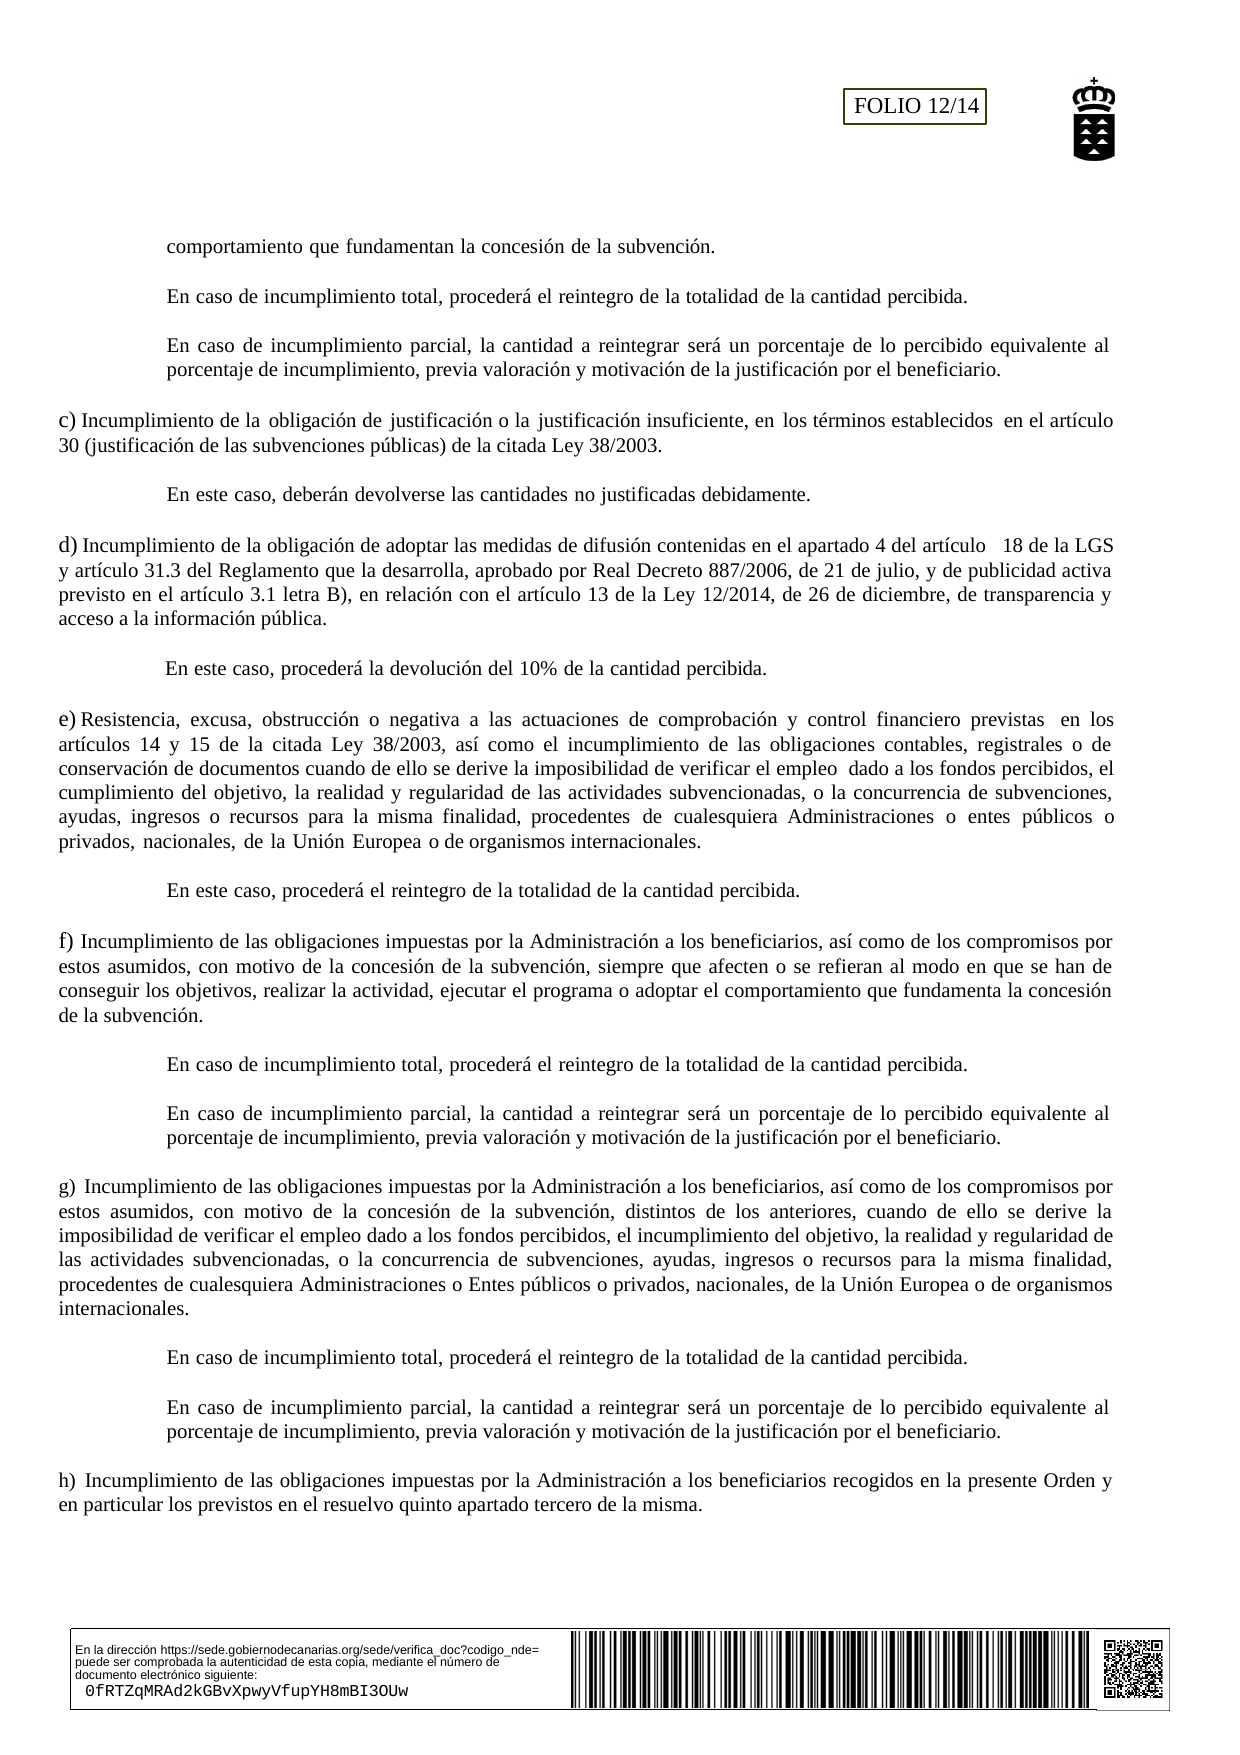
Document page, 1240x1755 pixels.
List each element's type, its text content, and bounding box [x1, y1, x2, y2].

text En este caso, procederá la devolución del 10% de la cantidad percibida. [165, 656, 1181, 680]
text En caso de incumplimiento parcial, la cantidad a reintegrar será un porcentaje de lo percibido equivalente al porcentaje de incumplimiento, previa valoración y motivación de la justificación por el beneficiario. [166, 1101, 1181, 1149]
list Incumplimiento de la obligación de adoptar las medidas de difusión contenidas en el apartado 4 del artículo 18 de la LGS y artículo 31.3 del Reglamento que la desarrolla, aprobado por Real Decreto 887/2006, de 21 de julio, y de publicidad activa previsto en el artículo 3.1 letra B), en relación con el artículo 13 de la Ley 12/2014, de 26 de diciembre, de transparencia y acceso a la información pública. [58, 531, 1114, 630]
list Resistencia, excusa, obstrucción o negativa a las actuaciones de comprobación y control financiero previstas en los artículos 14 y 15 de la citada Ley 38/2003, así como el incumplimiento de las obligaciones contables, registrales o de conservación de documentos cuando de ello se derive la imposibilidad de verificar el empleo dado a los fondos percibidos, el cumplimiento del objetivo, la realidad y regularidad de las actividades subvencionadas, o la concurrencia de subvenciones, ayudas, ingresos o recursos para la misma finalidad, procedentes de cualesquiera Administraciones o entes públicos o privados, nacionales, de la Unión Europea o de organismos internacionales. [58, 705, 1114, 853]
text En caso de incumplimiento total, procederá el reintegro de la totalidad de la cantidad percibida. [166, 1052, 1181, 1076]
list Incumplimiento de las obligaciones impuestas por la Administración a los beneficiarios recogidos en la presente Orden y en particular los previstos en el resuelvo quinto apartado tercero de la misma. [58, 1468, 1114, 1516]
text En este caso, deberán devolverse las cantidades no justificadas debidamente. [166, 482, 1181, 506]
text En caso de incumplimiento parcial, la cantidad a reintegrar será un porcentaje de lo percibido equivalente al porcentaje de incumplimiento, previa valoración y motivación de la justificación por el beneficiario. [166, 1394, 1181, 1443]
text En caso de incumplimiento total, procederá el reintegro de la totalidad de la cantidad percibida. [166, 284, 1181, 308]
list Incumplimiento de las obligaciones impuestas por la Administración a los beneficiarios, así como de los compromisos por estos asumidos, con motivo de la concesión de la subvención, siempre que afecten o se refieran al modo en que se han de conseguir los objetivos, realizar la actividad, ejecutar el programa o adoptar el comportamiento que fundamenta la concesión de la subvención. [58, 927, 1114, 1027]
text En este caso, procederá el reintegro de la totalidad de la cantidad percibida. [166, 878, 1181, 902]
text En caso de incumplimiento parcial, la cantidad a reintegrar será un porcentaje de lo percibido equivalente al porcentaje de incumplimiento, previa valoración y motivación de la justificación por el beneficiario. [166, 333, 1181, 381]
list Incumplimiento de la obligación de justificación o la justificación insuficiente, en los términos establecidos en el artículo 30 (justificación de las subvenciones públicas) de la citada Ley 38/2003. [58, 406, 1114, 457]
list Incumplimiento de las obligaciones impuestas por la Administración a los beneficiarios, así como de los compromisos por estos asumidos, con motivo de la concesión de la subvención, distintos de los anteriores, cuando de ello se derive la imposibilidad de verificar el empleo dado a los fondos percibidos, el incumplimiento del objetivo, la realidad y regularidad de las actividades subvencionadas, o la concurrencia de subvenciones, ayudas, ingresos o recursos para la misma finalidad, procedentes de cualesquiera Administraciones o Entes públicos o privados, nacionales, de la Unión Europea o de organismos internacionales. [58, 1174, 1114, 1320]
text En caso de incumplimiento total, procederá el reintegro de la totalidad de la cantidad percibida. [166, 1345, 1181, 1369]
text comportamiento que fundamentan la concesión de la subvención. [166, 234, 1181, 258]
